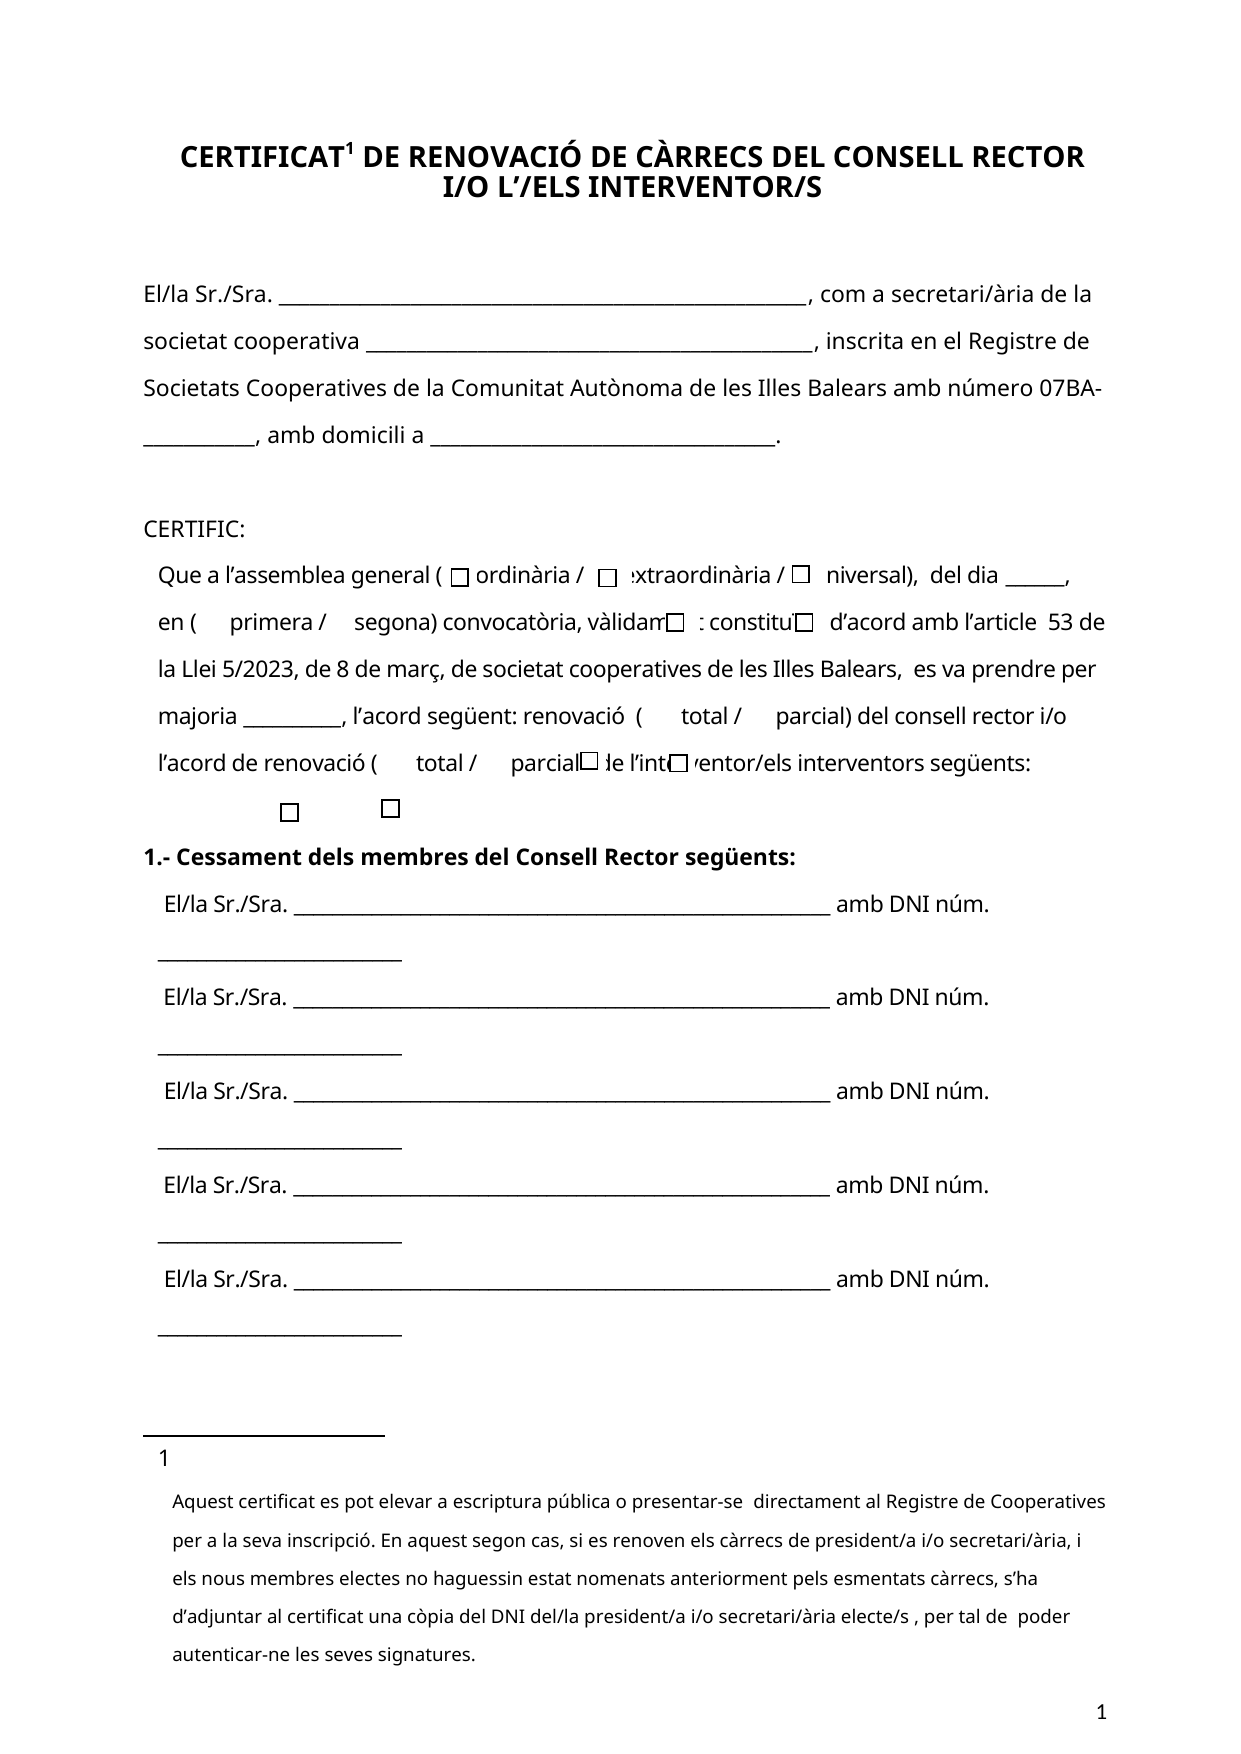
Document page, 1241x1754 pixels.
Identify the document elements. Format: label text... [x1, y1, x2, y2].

list 1.- Cessament dels membres del Consell Rector següents: [143, 841, 1107, 872]
text El/la Sr./Sra. _______________________________________________________ amb DNI núm. _________________________ [158, 1169, 1107, 1247]
text El/la Sr./Sra. ____________________________________________________, com a secretari/ària de la societat cooperativa ____________________________________________, inscrita en el Registre de Societats Cooperatives de la Comunitat Autònoma de les Illes Balears amb número 07BA-___________, amb domicili a __________________________________. [143, 278, 1107, 450]
text Que a l’assemblea general ( ordinària / extraordinària / universal), del dia ______, en ( primera / segona) convocatòria, vàlidament constituïda d’acord amb l’article 53 de la Llei 5/2023, de 8 de març, de societat cooperatives de les Illes Balears, es va prendre per majoria __________, l’acord següent: renovació ( total / parcial) del consell rector i/o l’acord de renovació ( total / parcial) de l’interventor/els interventors següents: [158, 559, 1107, 778]
text I/O L’/ELS INTERVENTOR/S [158, 177, 1107, 202]
text CERTIFIC: [143, 512, 1107, 544]
text El/la Sr./Sra. _______________________________________________________ amb DNI núm. _________________________ [158, 887, 1107, 966]
list Aquest certificat es pot elevar a escriptura pública o presentar-se directament al Registre de Cooperatives per a la seva inscripció. En aquest segon cas, si es renoven els càrrecs de president/a i/o secretari/ària, i els nous membres electes no haguessin estat nomenats anteriorment pels esmentats càrrecs, s’ha d’adjuntar al certificat una còpia del DNI del/la president/a i/o secretari/ària electe/s , per tal de poder autenticar-ne les seves signatures. [158, 1489, 1107, 1667]
text El/la Sr./Sra. _______________________________________________________ amb DNI núm. _________________________ [158, 981, 1107, 1059]
text El/la Sr./Sra. _______________________________________________________ amb DNI núm. _________________________ [158, 1262, 1107, 1341]
text CERTIFICAT DE RENOVACIÓ DE CÀRRECS DEL CONSELL RECTOR [158, 147, 1107, 173]
text El/la Sr./Sra. _______________________________________________________ amb DNI núm. _________________________ [158, 1075, 1107, 1153]
